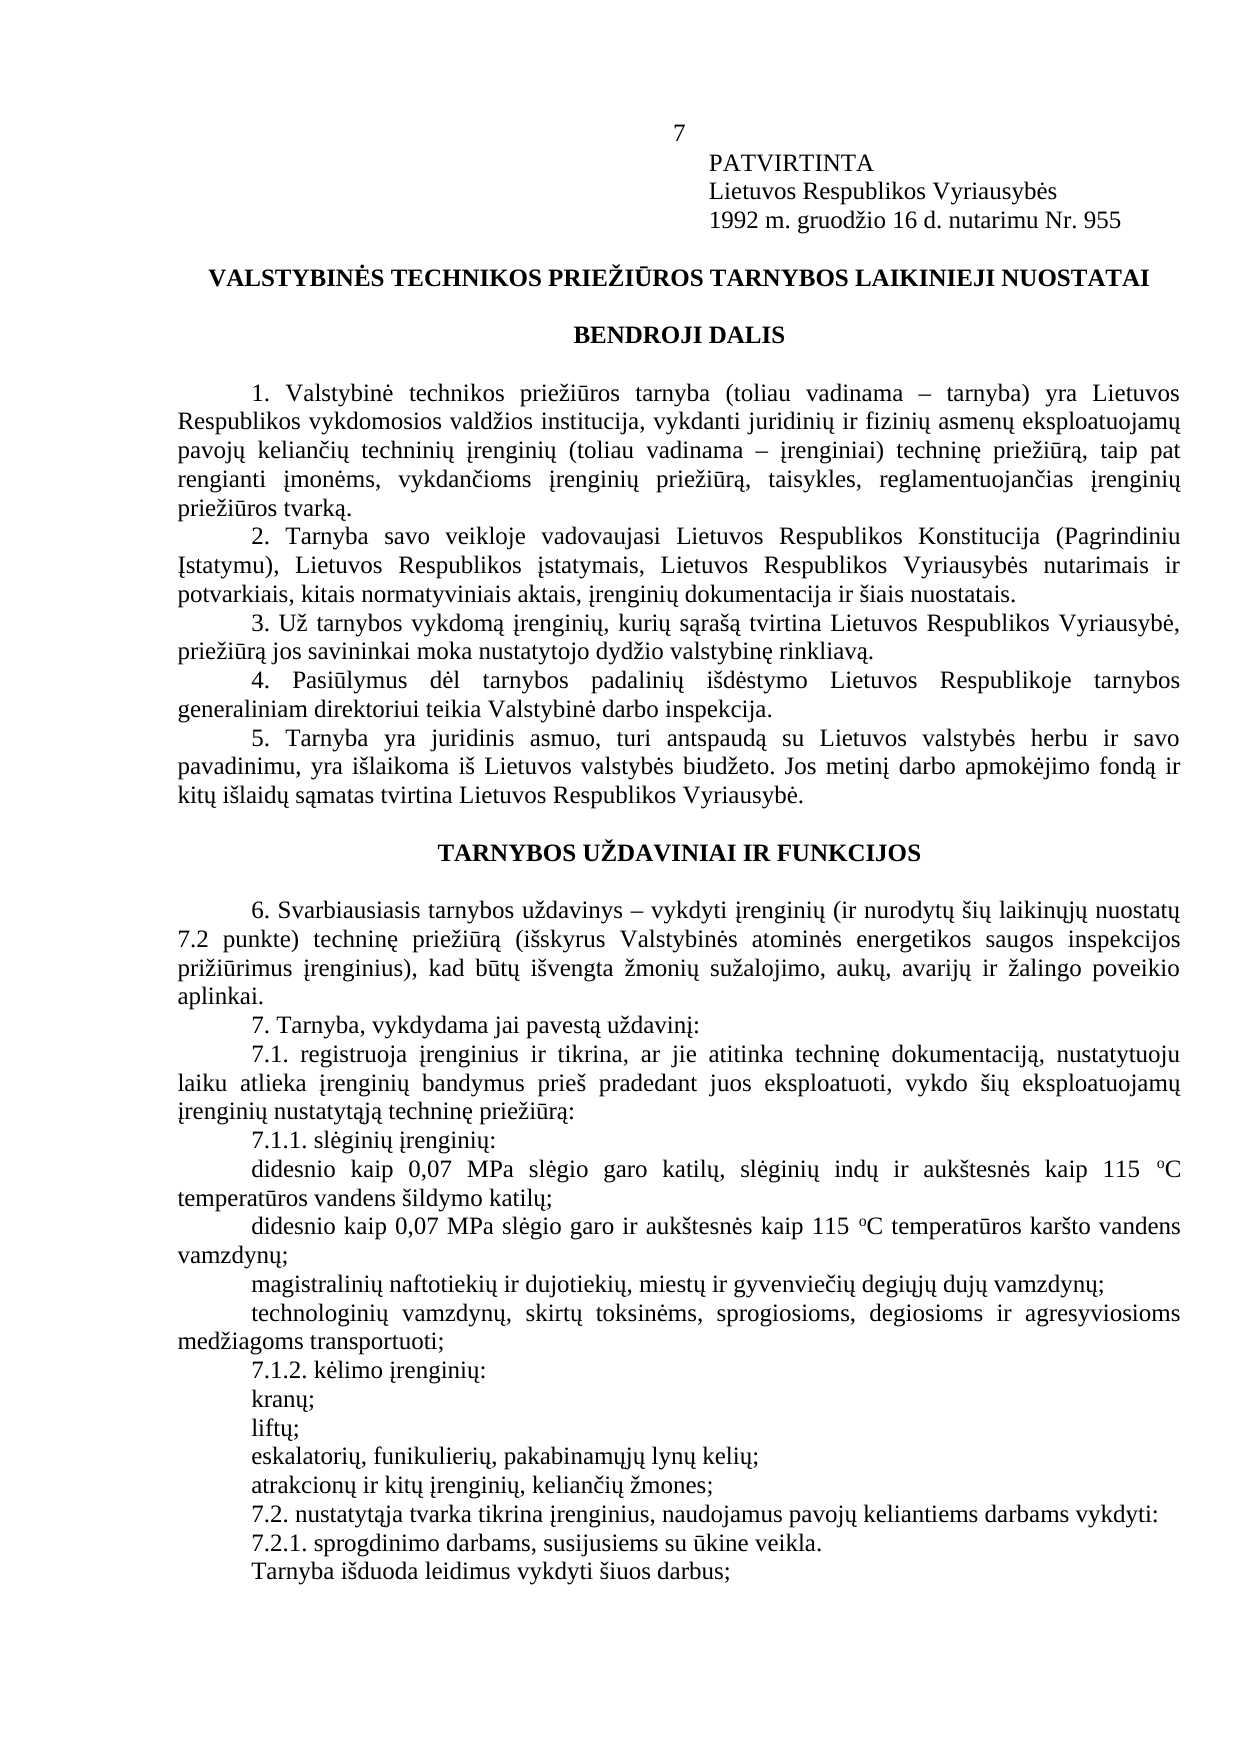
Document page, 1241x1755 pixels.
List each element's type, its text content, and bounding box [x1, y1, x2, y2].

text technologinių vamzdynų, skirtų toksinėms, sprogiosioms, degiosioms ir agresyviosioms medžiagoms transportuoti; [177, 1298, 1181, 1355]
text 2. Tarnyba savo veikloje vadovaujasi Lietuvos Respublikos Konstitucija (Pagrindiniu Įstatymu), Lietuvos Respublikos įstatymais, Lietuvos Respublikos Vyriausybės nutarimais ir potvarkiais, kitais normatyviniais aktais, įrenginių dokumentacija ir šiais nuostatais. [177, 521, 1181, 608]
text 7.2.1. sprogdinimo darbams, susijusiems su ūkine veikla. [177, 1528, 1181, 1556]
text liftų; [177, 1413, 1181, 1441]
text TARNYBOS UŽDAVINIAI IR FUNKCIJOS [177, 838, 1181, 866]
text didesnio kaip 0,07 MPa slėgio garo katilų, slėginių indų ir aukštesnės kaip 115 oC temperatūros vandens šildymo katilų; [177, 1154, 1181, 1211]
text magistralinių naftotiekių ir dujotiekių, miestų ir gyvenviečių degiųjų dujų vamzdynų; [177, 1269, 1181, 1298]
text 3. Už tarnybos vykdomą įrenginių, kurių sąrašą tvirtina Lietuvos Respublikos Vyriausybė, priežiūrą jos savininkai moka nustatytojo dydžio valstybinę rinkliavą. [177, 608, 1181, 665]
text 6. Svarbiausiasis tarnybos uždavinys – vykdyti įrenginių (ir nurodytų šių laikinųjų nuostatų 7.2 punkte) techninę priežiūrą (išskyrus Valstybinės atominės energetikos saugos inspekcijos prižiūrimus įrenginius), kad būtų išvengta žmonių sužalojimo, aukų, avarijų ir žalingo poveikio aplinkai. [177, 895, 1181, 1010]
text 7.1. registruoja įrenginius ir tikrina, ar jie atitinka techninę dokumentaciją, nustatytuoju laiku atlieka įrenginių bandymus prieš pradedant juos eksploatuoti, vykdo šių eksploatuojamų įrenginių nustatytąją techninę priežiūrą: [177, 1039, 1181, 1125]
text didesnio kaip 0,07 MPa slėgio garo ir aukštesnės kaip 115 oC temperatūros karšto vandens vamzdynų; [177, 1211, 1181, 1269]
text Tarnyba išduoda leidimus vykdyti šiuos darbus; [177, 1556, 1181, 1585]
text 4. Pasiūlymus dėl tarnybos padalinių išdėstymo Lietuvos Respublikoje tarnybos generaliniam direktoriui teikia Valstybinė darbo inspekcija. [177, 665, 1181, 723]
text 1992 m. gruodžio 16 d. nutarimu Nr. 955 [177, 205, 1181, 234]
text PATVIRTINTA [177, 148, 1181, 176]
text VALSTYBINĖS TECHNIKOS PRIEŽIŪROS TARNYBOS LAIKINIEJI NUOSTATAI [177, 263, 1181, 291]
text 7.2. nustatytąja tvarka tikrina įrenginius, naudojamus pavojų keliantiems darbams vykdyti: [177, 1499, 1181, 1528]
text kranų; [177, 1384, 1181, 1413]
text 5. Tarnyba yra juridinis asmuo, turi antspaudą su Lietuvos valstybės herbu ir savo pavadinimu, yra išlaikoma iš Lietuvos valstybės biudžeto. Jos metinį darbo apmokėjimo fondą ir kitų išlaidų sąmatas tvirtina Lietuvos Respublikos Vyriausybė. [177, 723, 1181, 809]
text 7.1.2. kėlimo įrenginių: [177, 1355, 1181, 1384]
text Lietuvos Respublikos Vyriausybės [177, 176, 1181, 205]
text atrakcionų ir kitų įrenginių, keliančių žmones; [177, 1470, 1181, 1499]
text 7.1.1. slėginių įrenginių: [177, 1125, 1181, 1154]
text 1. Valstybinė technikos priežiūros tarnyba (toliau vadinama – tarnyba) yra Lietuvos Respublikos vykdomosios valdžios institucija, vykdanti juridinių ir fizinių asmenų eksploatuojamų pavojų keliančių techninių įrenginių (toliau vadinama – įrenginiai) techninę priežiūrą, taip pat rengianti įmonėms, vykdančioms įrenginių priežiūrą, taisykles, reglamentuojančias įrenginių priežiūros tvarką. [177, 378, 1181, 521]
text BENDROJI DALIS [177, 320, 1181, 349]
text 7. Tarnyba, vykdydama jai pavestą uždavinį: [177, 1010, 1181, 1039]
text eskalatorių, funikulierių, pakabinamųjų lynų kelių; [177, 1441, 1181, 1470]
